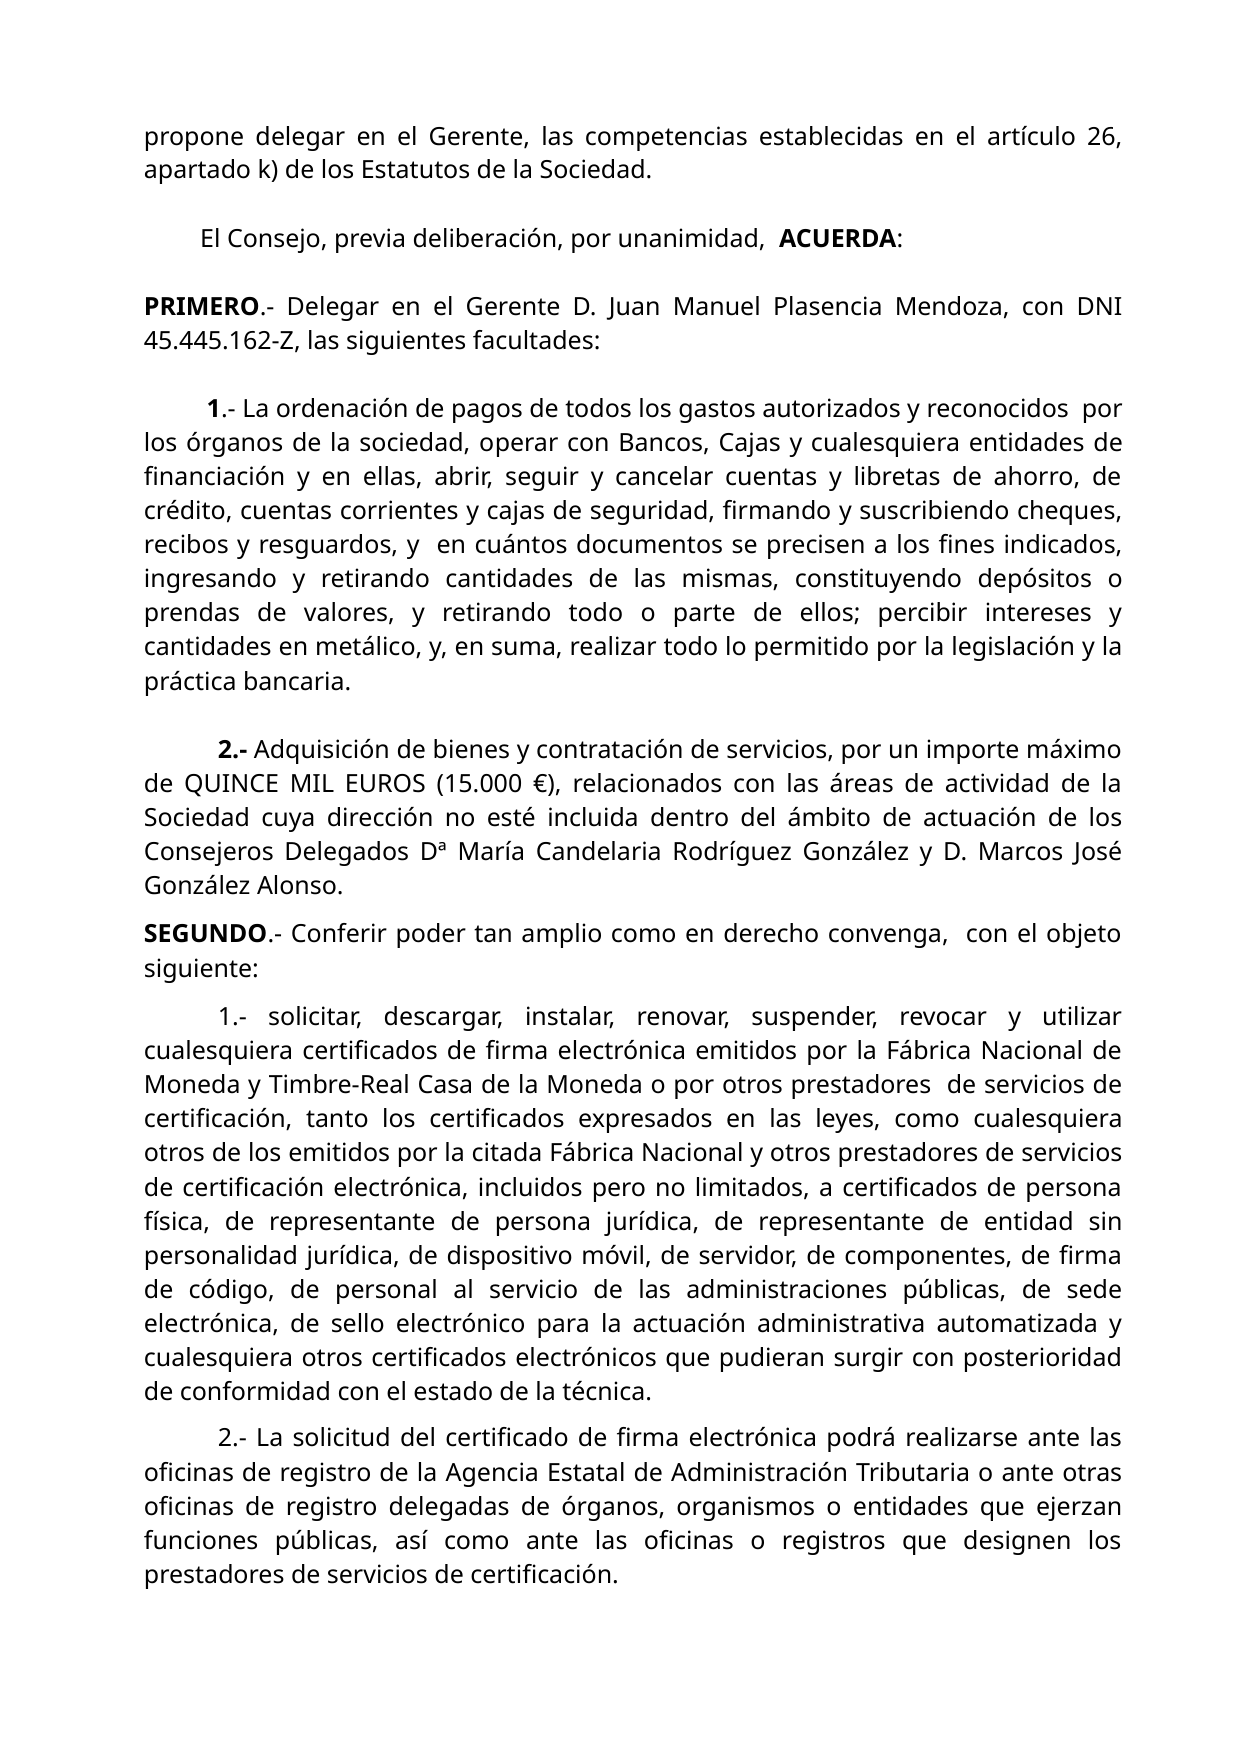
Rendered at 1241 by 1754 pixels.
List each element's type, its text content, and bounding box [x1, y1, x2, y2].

text 1.- La ordenación de pagos de todos los gastos autorizados y reconocidos por los órganos de la sociedad, operar con Bancos, Cajas y cualesquiera entidades de financiación y en ellas, abrir, seguir y cancelar cuentas y libretas de ahorro, de crédito, cuentas corrientes y cajas de seguridad, firmando y suscribiendo cheques, recibos y resguardos, y en cuántos documentos se precisen a los fines indicados, ingresando y retirando cantidades de las mismas, constituyendo depósitos o prendas de valores, y retirando todo o parte de ellos; percibir intereses y cantidades en metálico, y, en suma, realizar todo lo permitido por la legislación y la práctica bancaria. [144, 391, 1123, 697]
text 2.- Adquisición de bienes y contratación de servicios, por un importe máximo de QUINCE MIL EUROS (15.000 €), relacionados con las áreas de actividad de la Sociedad cuya dirección no esté incluida dentro del ámbito de actuación de los Consejeros Delegados Dª María Candelaria Rodríguez González y D. Marcos José González Alonso. [144, 731, 1123, 902]
text 1.- solicitar, descargar, instalar, renovar, suspender, revocar y utilizar cualesquiera certificados de firma electrónica emitidos por la Fábrica Nacional de Moneda y Timbre-Real Casa de la Moneda o por otros prestadores de servicios de certificación, tanto los certificados expresados en las leyes, como cualesquiera otros de los emitidos por la citada Fábrica Nacional y otros prestadores de servicios de certificación electrónica, incluidos pero no limitados, a certificados de persona física, de representante de persona jurídica, de representante de entidad sin personalidad jurídica, de dispositivo móvil, de servidor, de componentes, de firma de código, de personal al servicio de las administraciones públicas, de sede electrónica, de sello electrónico para la actuación administrativa automatizada y cualesquiera otros certificados electrónicos que pudieran surgir con posterioridad de conformidad con el estado de la técnica. [144, 999, 1123, 1408]
text SEGUNDO.- Conferir poder tan amplio como en derecho convenga, con el objeto siguiente: [144, 916, 1123, 984]
text El Consejo, previa deliberación, por unanimidad, ACUERDA: [144, 220, 1123, 254]
text propone delegar en el Gerente, las competencias establecidas en el artículo 26, apartado k) de los Estatutos de la Sociedad. [144, 118, 1123, 186]
text PRIMERO.- Delegar en el Gerente D. Juan Manuel Plasencia Mendoza, con DNI 45.445.162-Z, las siguientes facultades: [144, 288, 1123, 357]
text 2.- La solicitud del certificado de firma electrónica podrá realizarse ante las oficinas de registro de la Agencia Estatal de Administración Tributaria o ante otras oficinas de registro delegadas de órganos, organismos o entidades que ejerzan funciones públicas, así como ante las oficinas o registros que designen los prestadores de servicios de certificación. [144, 1420, 1123, 1590]
